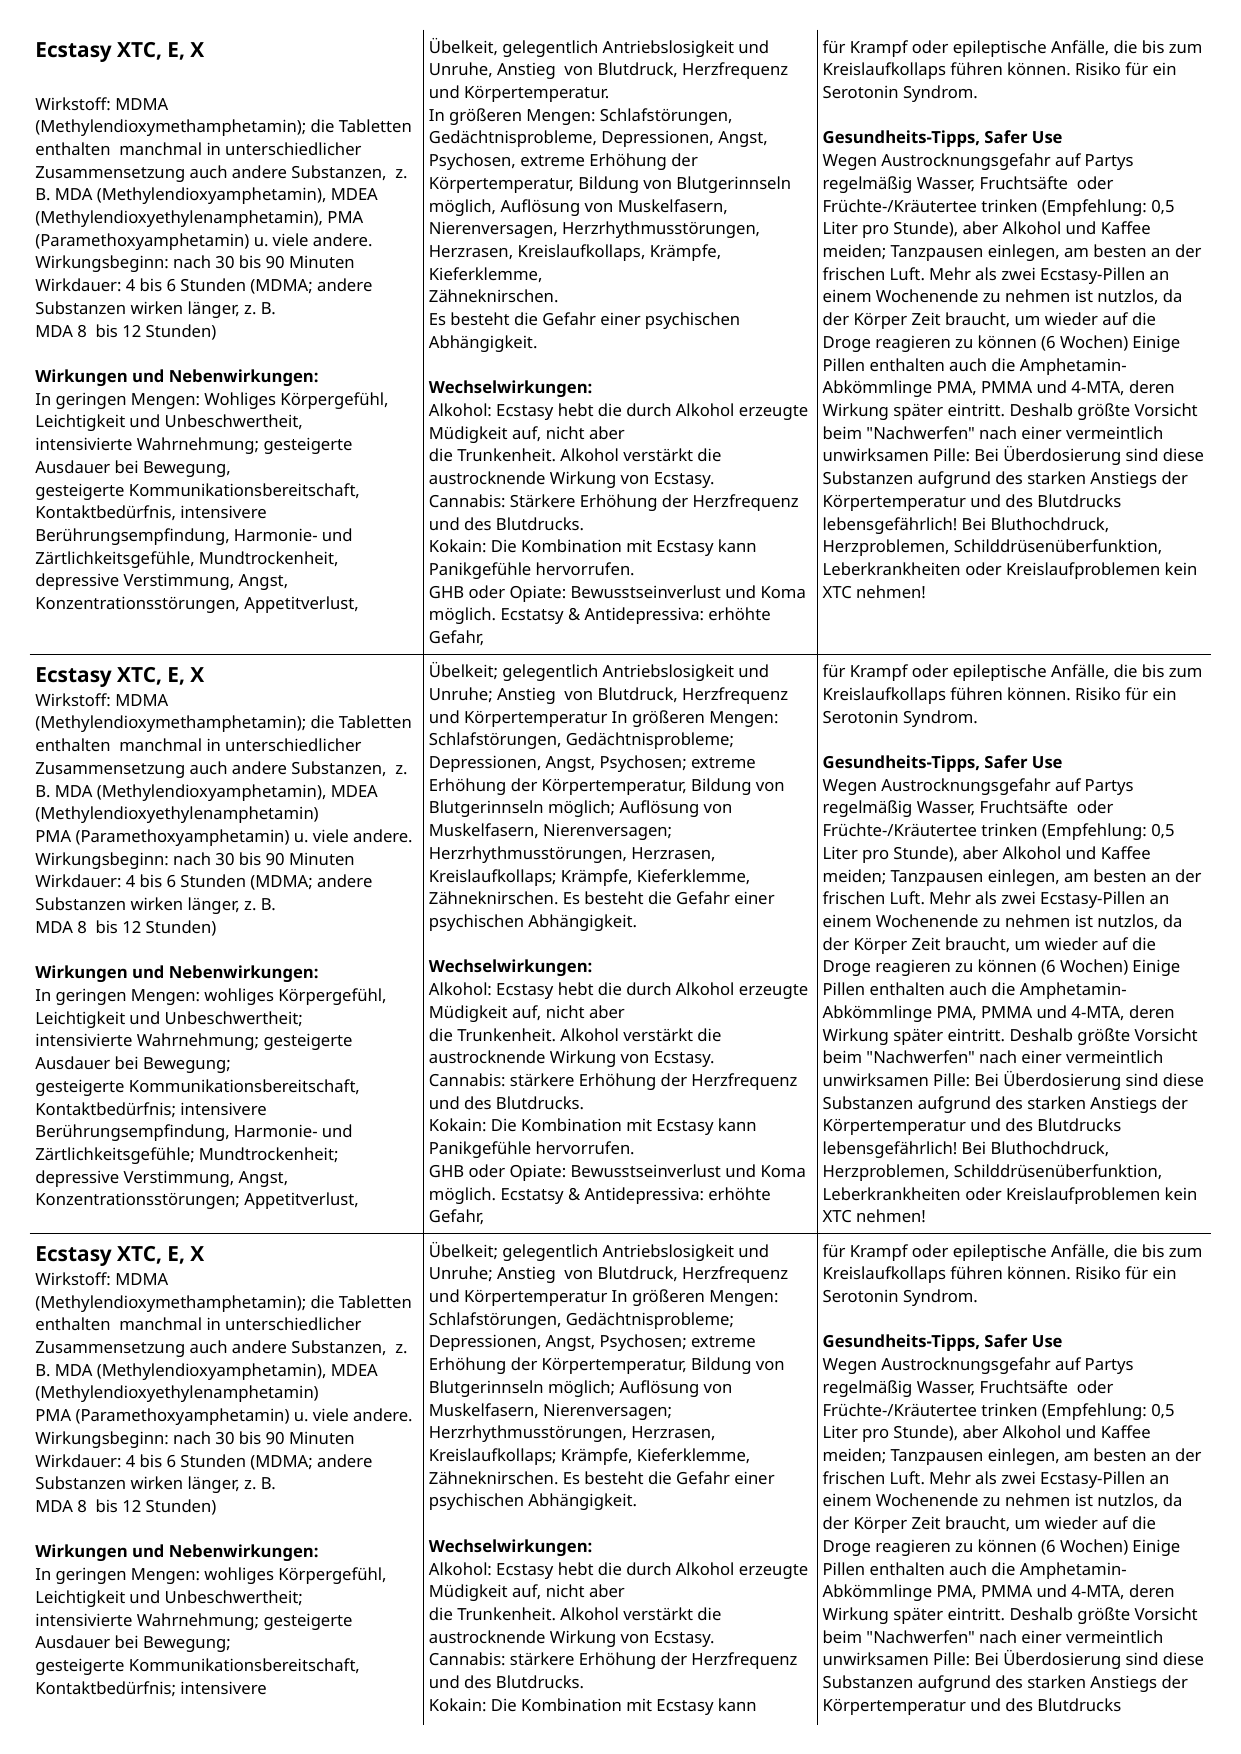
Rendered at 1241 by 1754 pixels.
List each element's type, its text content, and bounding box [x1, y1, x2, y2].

table_header Ecstasy XTC, E, X Wirkstoff: MDMA (Methylendioxymethamphetamin); die Tabletten enthalten manchmal in unterschiedlicher Zusammensetzung auch andere Substanzen, z. B. MDA (Methylendioxyamphetamin), MDEA (Methylendioxyethylenamphetamin), PMA (Paramethoxyamphetamin) u. viele andere. Wirkungsbeginn: nach 30 bis 90 Minuten Wirkdauer: 4 bis 6 Stunden (MDMA; andere Substanzen wirken länger, z. B. MDA 8 bis 12 Stunden) Wirkungen und Nebenwirkungen: In geringen Mengen: Wohliges Körpergefühl, Leichtigkeit und Unbeschwertheit, intensivierte Wahrnehmung; gesteigerte Ausdauer bei Bewegung, gesteigerte Kommunikationsbereitschaft, Kontaktbedürfnis, intensivere Berührungsempfindung, Harmonie- und Zärtlichkeitsgefühle, Mundtrockenheit, depressive Verstimmung, Angst, Konzentrationsstörungen, Appetitverlust, [30, 30, 423, 654]
table_header für Krampf oder epileptische Anfälle, die bis zum Kreislaufkollaps führen können. Risiko für ein Serotonin Syndrom. Gesundheits-Tipps, Safer Use Wegen Austrocknungsgefahr auf Partys regelmäßig Wasser, Fruchtsäfte oder Früchte-/Kräutertee trinken (Empfehlung: 0,5 Liter pro Stunde), aber Alkohol und Kaffee meiden; Tanzpausen einlegen, am besten an der frischen Luft. Mehr als zwei Ecstasy-Pillen an einem Wochenende zu nehmen ist nutzlos, da der Körper Zeit braucht, um wieder auf die Droge reagieren zu können (6 Wochen) Einige Pillen enthalten auch die Amphetamin-Abkömmlinge PMA, PMMA und 4-MTA, deren Wirkung später eintritt. Deshalb größte Vorsicht beim "Nachwerfen" nach einer vermeintlich unwirksamen Pille: Bei Überdosierung sind diese Substanzen aufgrund des starken Anstiegs der Körpertemperatur und des Blutdrucks lebensgefährlich! Bei Bluthochdruck, Herzproblemen, Schilddrüsenüberfunktion, Leberkrankheiten oder Kreislaufproblemen kein XTC nehmen! [818, 30, 1211, 654]
table_cell Übelkeit; gelegentlich Antriebslosigkeit und Unruhe; Anstieg von Blutdruck, Herzfrequenz und Körpertemperatur In größeren Mengen: Schlafstörungen, Gedächtnisprobleme; Depressionen, Angst, Psychosen; extreme Erhöhung der Körpertemperatur, Bildung von Blutgerinnseln möglich; Auflösung von Muskelfasern, Nierenversagen; Herzrhythmusstörungen, Herzrasen, Kreislaufkollaps; Krämpfe, Kieferklemme, Zähneknirschen. Es besteht die Gefahr einer psychischen Abhängigkeit. Wechselwirkungen: Alkohol: Ecstasy hebt die durch Alkohol erzeugte Müdigkeit auf, nicht aber die Trunkenheit. Alkohol verstärkt die austrocknende Wirkung von Ecstasy. Cannabis: stärkere Erhöhung der Herzfrequenz und des Blutdrucks. Kokain: Die Kombination mit Ecstasy kann [424, 1234, 817, 1724]
table_cell Ecstasy XTC, E, X Wirkstoff: MDMA (Methylendioxymethamphetamin); die Tabletten enthalten manchmal in unterschiedlicher Zusammensetzung auch andere Substanzen, z. B. MDA (Methylendioxyamphetamin), MDEA (Methylendioxyethylenamphetamin) PMA (Paramethoxyamphetamin) u. viele andere. Wirkungsbeginn: nach 30 bis 90 Minuten Wirkdauer: 4 bis 6 Stunden (MDMA; andere Substanzen wirken länger, z. B. MDA 8 bis 12 Stunden) Wirkungen und Nebenwirkungen: In geringen Mengen: wohliges Körpergefühl, Leichtigkeit und Unbeschwertheit; intensivierte Wahrnehmung; gesteigerte Ausdauer bei Bewegung; gesteigerte Kommunikationsbereitschaft, Kontaktbedürfnis; intensivere [30, 1234, 423, 1724]
table_cell Übelkeit; gelegentlich Antriebslosigkeit und Unruhe; Anstieg von Blutdruck, Herzfrequenz und Körpertemperatur In größeren Mengen: Schlafstörungen, Gedächtnisprobleme; Depressionen, Angst, Psychosen; extreme Erhöhung der Körpertemperatur, Bildung von Blutgerinnseln möglich; Auflösung von Muskelfasern, Nierenversagen; Herzrhythmusstörungen, Herzrasen, Kreislaufkollaps; Krämpfe, Kieferklemme, Zähneknirschen. Es besteht die Gefahr einer psychischen Abhängigkeit. Wechselwirkungen: Alkohol: Ecstasy hebt die durch Alkohol erzeugte Müdigkeit auf, nicht aber die Trunkenheit. Alkohol verstärkt die austrocknende Wirkung von Ecstasy. Cannabis: stärkere Erhöhung der Herzfrequenz und des Blutdrucks. Kokain: Die Kombination mit Ecstasy kann Panikgefühle hervorrufen. GHB oder Opiate: Bewusstseinverlust und Koma möglich. Ecstatsy & Antidepressiva: erhöhte Gefahr, [424, 655, 817, 1233]
table_cell für Krampf oder epileptische Anfälle, die bis zum Kreislaufkollaps führen können. Risiko für ein Serotonin Syndrom. Gesundheits-Tipps, Safer Use Wegen Austrocknungsgefahr auf Partys regelmäßig Wasser, Fruchtsäfte oder Früchte-/Kräutertee trinken (Empfehlung: 0,5 Liter pro Stunde), aber Alkohol und Kaffee meiden; Tanzpausen einlegen, am besten an der frischen Luft. Mehr als zwei Ecstasy-Pillen an einem Wochenende zu nehmen ist nutzlos, da der Körper Zeit braucht, um wieder auf die Droge reagieren zu können (6 Wochen) Einige Pillen enthalten auch die Amphetamin-Abkömmlinge PMA, PMMA und 4-MTA, deren Wirkung später eintritt. Deshalb größte Vorsicht beim "Nachwerfen" nach einer vermeintlich unwirksamen Pille: Bei Überdosierung sind diese Substanzen aufgrund des starken Anstiegs der Körpertemperatur und des Blutdrucks [818, 1234, 1211, 1724]
table_cell für Krampf oder epileptische Anfälle, die bis zum Kreislaufkollaps führen können. Risiko für ein Serotonin Syndrom. Gesundheits-Tipps, Safer Use Wegen Austrocknungsgefahr auf Partys regelmäßig Wasser, Fruchtsäfte oder Früchte-/Kräutertee trinken (Empfehlung: 0,5 Liter pro Stunde), aber Alkohol und Kaffee meiden; Tanzpausen einlegen, am besten an der frischen Luft. Mehr als zwei Ecstasy-Pillen an einem Wochenende zu nehmen ist nutzlos, da der Körper Zeit braucht, um wieder auf die Droge reagieren zu können (6 Wochen) Einige Pillen enthalten auch die Amphetamin-Abkömmlinge PMA, PMMA und 4-MTA, deren Wirkung später eintritt. Deshalb größte Vorsicht beim "Nachwerfen" nach einer vermeintlich unwirksamen Pille: Bei Überdosierung sind diese Substanzen aufgrund des starken Anstiegs der Körpertemperatur und des Blutdrucks lebensgefährlich! Bei Bluthochdruck, Herzproblemen, Schilddrüsenüberfunktion, Leberkrankheiten oder Kreislaufproblemen kein XTC nehmen! [818, 655, 1211, 1233]
table_header Übelkeit, gelegentlich Antriebslosigkeit und Unruhe, Anstieg von Blutdruck, Herzfrequenz und Körpertemperatur. In größeren Mengen: Schlafstörungen, Gedächtnisprobleme, Depressionen, Angst, Psychosen, extreme Erhöhung der Körpertemperatur, Bildung von Blutgerinnseln möglich, Auflösung von Muskelfasern, Nierenversagen, Herzrhythmusstörungen, Herzrasen, Kreislaufkollaps, Krämpfe, Kieferklemme, Zähneknirschen. Es besteht die Gefahr einer psychischen Abhängigkeit. Wechselwirkungen: Alkohol: Ecstasy hebt die durch Alkohol erzeugte Müdigkeit auf, nicht aber die Trunkenheit. Alkohol verstärkt die austrocknende Wirkung von Ecstasy. Cannabis: Stärkere Erhöhung der Herzfrequenz und des Blutdrucks. Kokain: Die Kombination mit Ecstasy kann Panikgefühle hervorrufen. GHB oder Opiate: Bewusstseinverlust und Koma möglich. Ecstatsy & Antidepressiva: erhöhte Gefahr, [424, 30, 817, 654]
table_cell Ecstasy XTC, E, X Wirkstoff: MDMA (Methylendioxymethamphetamin); die Tabletten enthalten manchmal in unterschiedlicher Zusammensetzung auch andere Substanzen, z. B. MDA (Methylendioxyamphetamin), MDEA (Methylendioxyethylenamphetamin) PMA (Paramethoxyamphetamin) u. viele andere. Wirkungsbeginn: nach 30 bis 90 Minuten Wirkdauer: 4 bis 6 Stunden (MDMA; andere Substanzen wirken länger, z. B. MDA 8 bis 12 Stunden) Wirkungen und Nebenwirkungen: In geringen Mengen: wohliges Körpergefühl, Leichtigkeit und Unbeschwertheit; intensivierte Wahrnehmung; gesteigerte Ausdauer bei Bewegung; gesteigerte Kommunikationsbereitschaft, Kontaktbedürfnis; intensivere Berührungsempfindung, Harmonie- und Zärtlichkeitsgefühle; Mundtrockenheit; depressive Verstimmung, Angst, Konzentrationsstörungen; Appetitverlust, [30, 655, 423, 1233]
